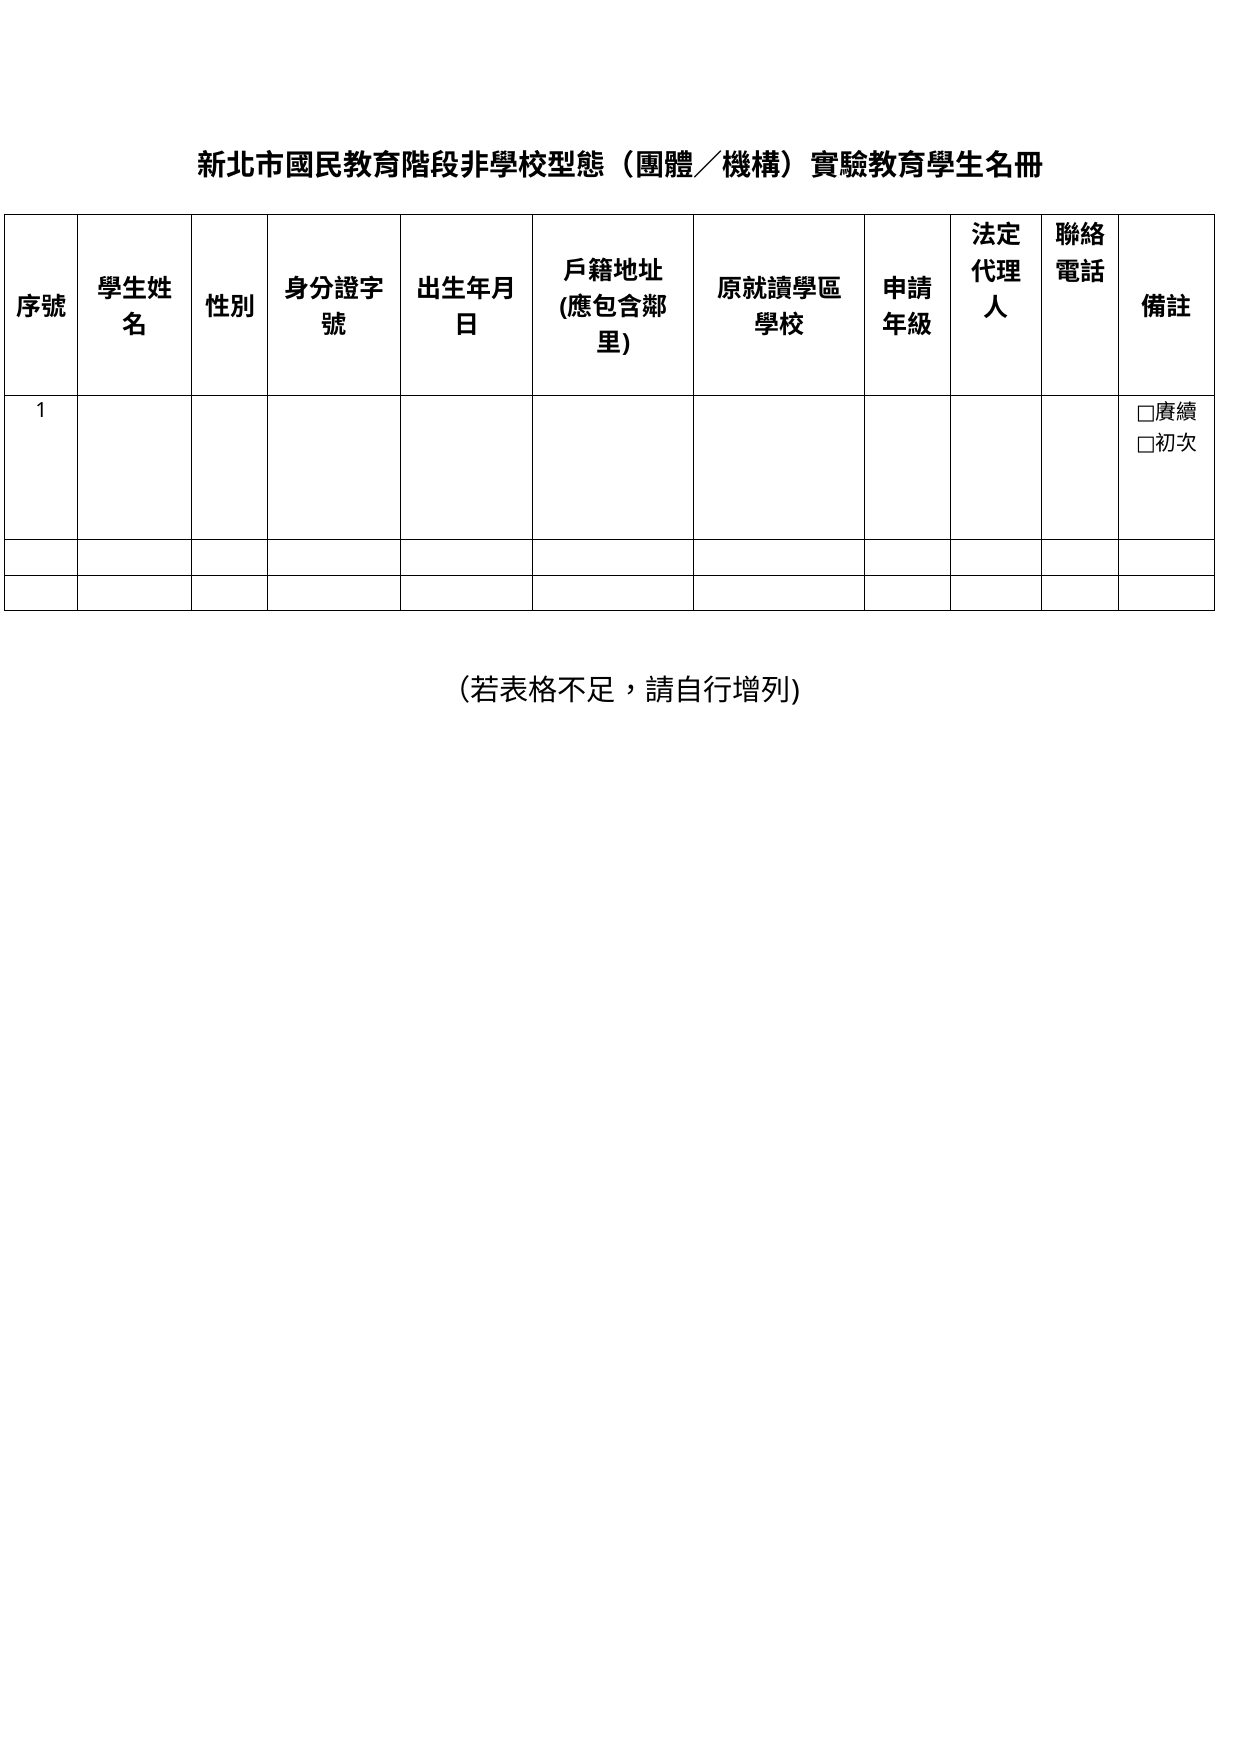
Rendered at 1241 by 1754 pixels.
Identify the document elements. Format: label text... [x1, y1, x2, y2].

table_header 法定代理人 [951, 215, 1041, 394]
table_header 出生年月日 [401, 215, 532, 394]
table_cell [694, 396, 864, 539]
table_cell [1042, 540, 1118, 575]
table_cell [533, 540, 693, 575]
table_cell □賡續 □初次 [1119, 396, 1214, 539]
table_cell [401, 396, 532, 539]
table_cell [78, 576, 191, 610]
table_cell [533, 576, 693, 610]
table_header 身分證字號 [268, 215, 400, 394]
table_cell [951, 396, 1041, 539]
table_cell [865, 540, 950, 575]
table_header 戶籍地址 (應包含鄰里) [533, 215, 693, 394]
table_header 學生姓名 [78, 215, 191, 394]
table_header 原就讀學區學校 [694, 215, 864, 394]
table_cell [268, 576, 400, 610]
table_cell [533, 396, 693, 539]
text 新北市國民教育階段非學校型態（團體／機構）實驗教育學生名冊 [75, 125, 1165, 200]
table_header 申請 年級 [865, 215, 950, 394]
table_cell [951, 576, 1041, 610]
table_cell [694, 540, 864, 575]
table_cell [78, 540, 191, 575]
table_cell [5, 540, 77, 575]
table_cell [192, 576, 267, 610]
table_cell [1042, 576, 1118, 610]
table_cell [865, 396, 950, 539]
table_cell [1042, 396, 1118, 539]
table_header 性別 [192, 215, 267, 394]
table_cell [268, 396, 400, 539]
table_header 序號 [5, 215, 77, 394]
table_header 聯絡電話 [1042, 215, 1118, 394]
table_cell [268, 540, 400, 575]
table_header 備註 [1119, 215, 1214, 394]
table_cell [951, 540, 1041, 575]
table_cell [78, 396, 191, 539]
table_cell [1119, 540, 1214, 575]
table_cell [5, 576, 77, 610]
table_cell [1119, 576, 1214, 610]
table_cell [865, 576, 950, 610]
table_cell [694, 576, 864, 610]
table_cell 1 [5, 396, 77, 539]
table_cell [192, 396, 267, 539]
table_cell [401, 540, 532, 575]
table_cell [401, 576, 532, 610]
text （若表格不足，請自行增列) [75, 650, 1165, 725]
table_cell [192, 540, 267, 575]
